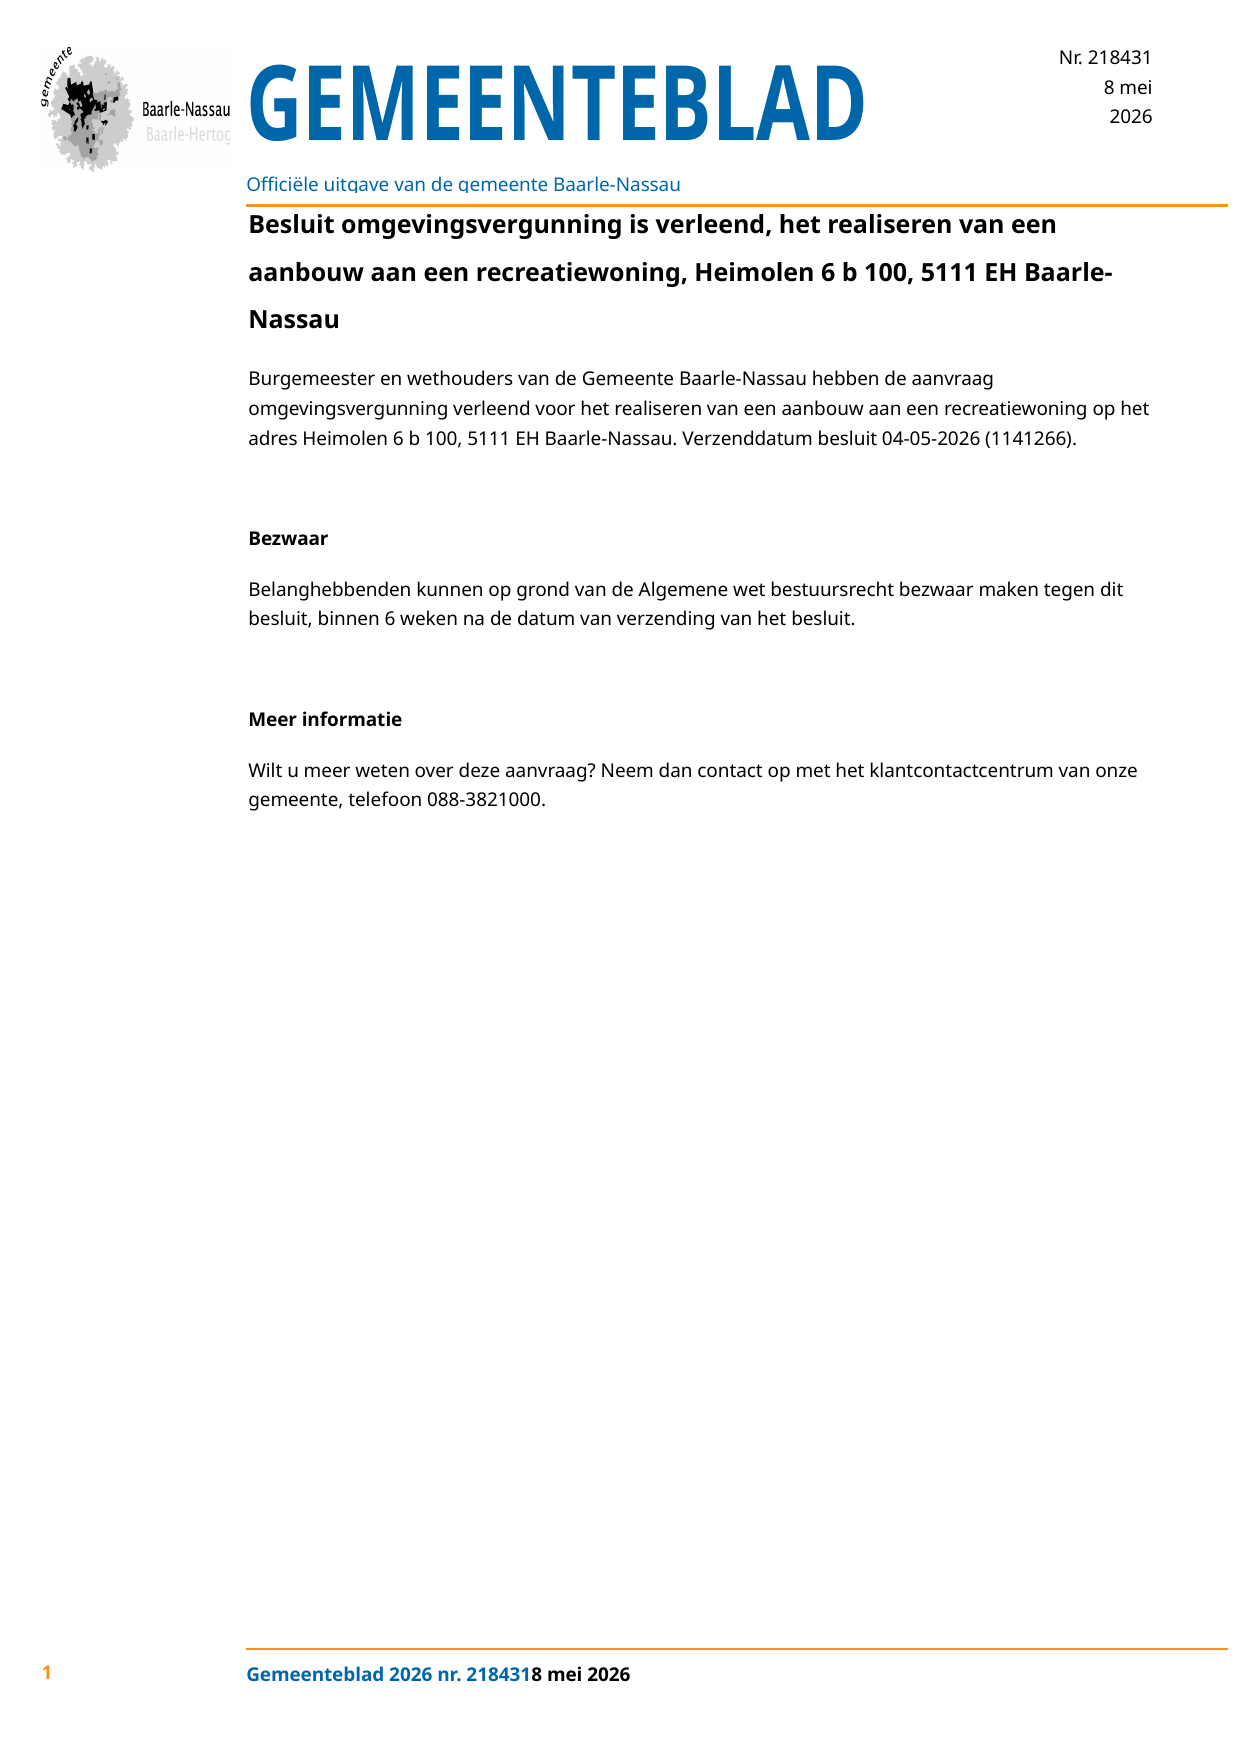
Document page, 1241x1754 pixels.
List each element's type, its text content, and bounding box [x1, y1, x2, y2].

text Meer informatie [248, 706, 1152, 732]
text Belanghebbenden kunnen op grond van de Algemene wet bestuursrecht bezwaar maken tegen dit besluit, binnen 6 weken na de datum van verzending van het besluit. [248, 576, 1152, 631]
text Bezwaar [248, 526, 1152, 551]
text Besluit omgevingsvergunning is verleend, het realiseren van een aanbouw aan een recreatiewoning, Heimolen 6 b 100, 5111 EH Baarle-Nassau [248, 207, 1152, 336]
text Wilt u meer weten over deze aanvraag? Neem dan contact op met het klantcontactcentrum van onze gemeente, telefoon 088-3821000. [248, 757, 1152, 812]
picture [41, 47, 231, 172]
text Burgemeester en wethouders van de Gemeente Baarle-Nassau hebben de aanvraag omgevingsvergunning verleend voor het realiseren van een aanbouw aan een recreatiewoning op het adres Heimolen 6 b 100, 5111 EH Baarle-Nassau. Verzenddatum besluit 04-05-2026 (1141266). [248, 366, 1152, 450]
